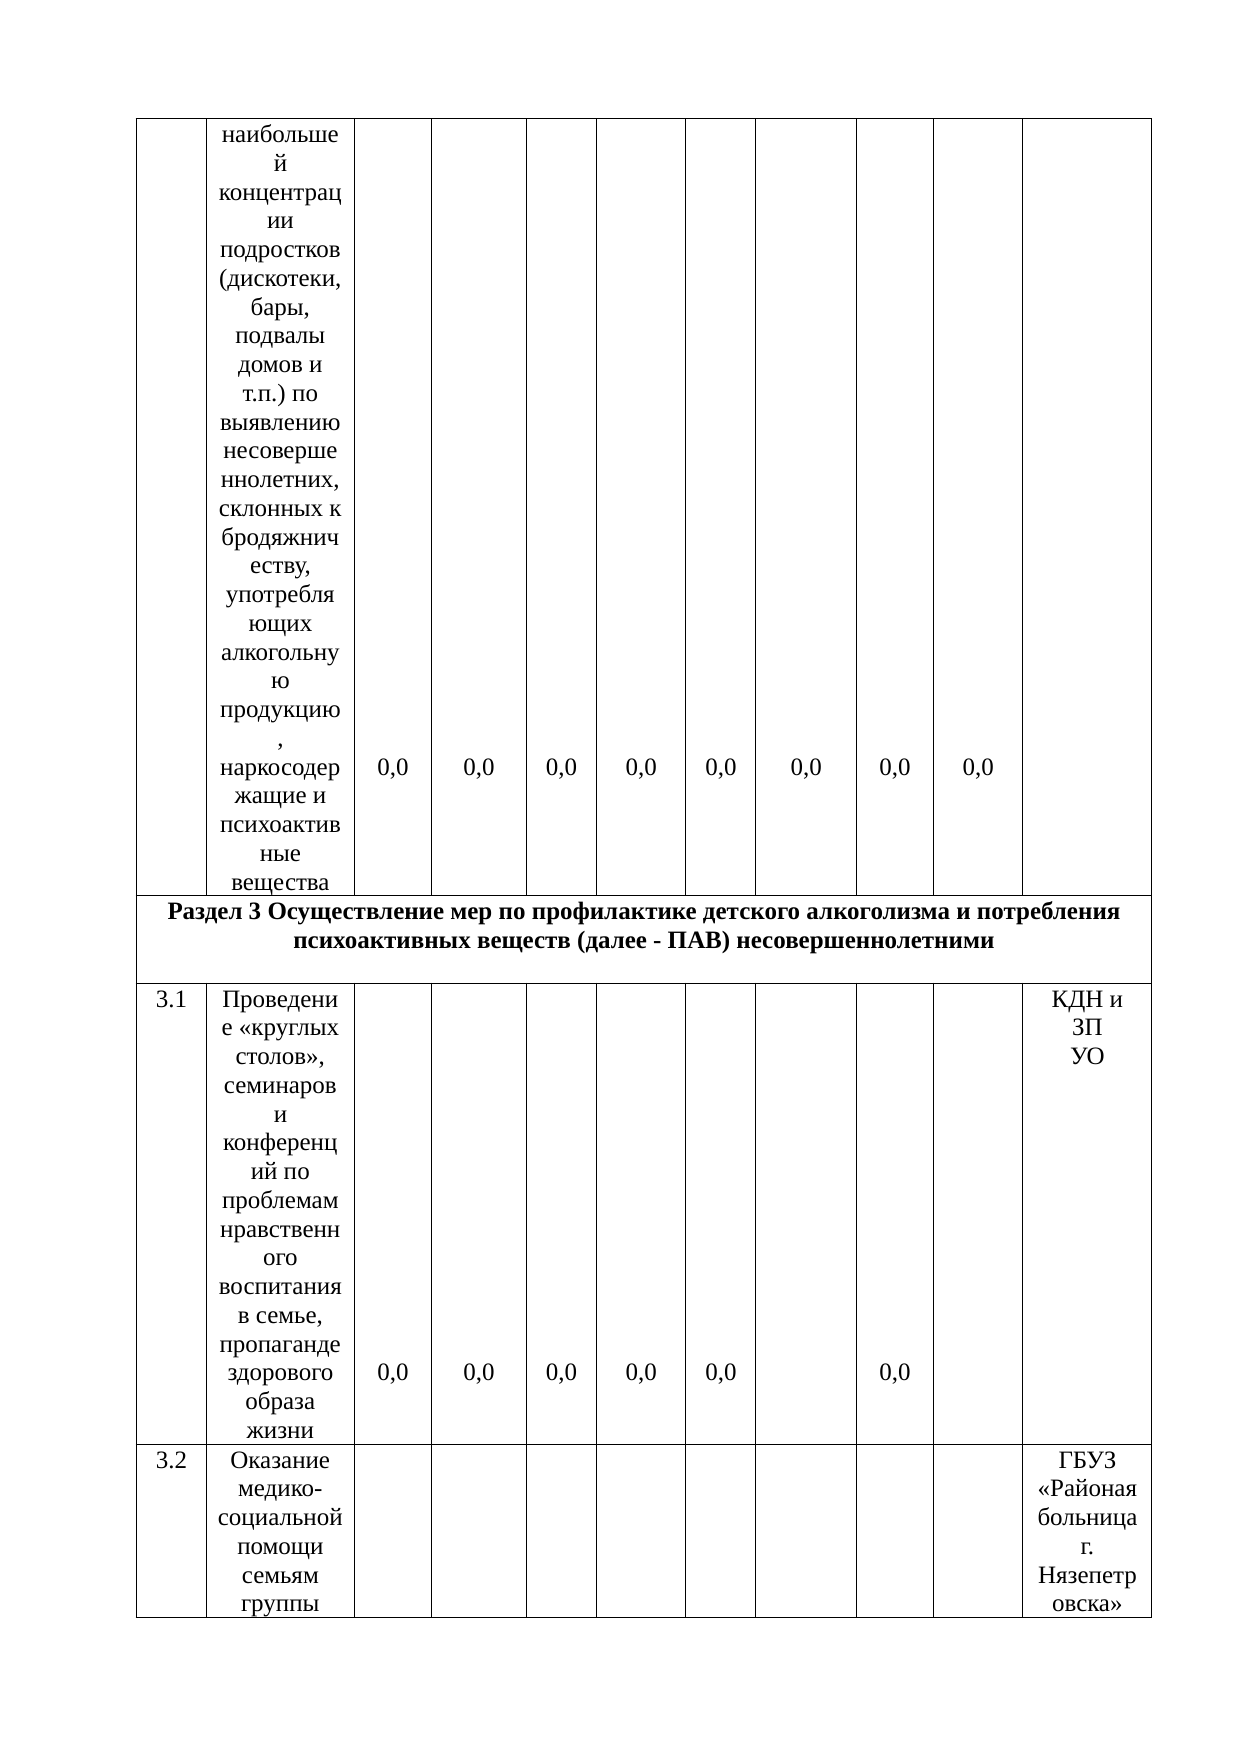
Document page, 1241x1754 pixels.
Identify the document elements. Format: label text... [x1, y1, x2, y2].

table_cell [432, 1445, 526, 1617]
table_cell [597, 1445, 685, 1617]
table_cell 0,0 [432, 119, 526, 895]
table_cell 0,0 [686, 119, 755, 895]
table_cell 0,0 [355, 119, 431, 895]
table_cell [934, 984, 1022, 1444]
table_cell 0,0 [857, 984, 933, 1444]
table_cell [355, 1445, 431, 1617]
table_cell Раздел 3 Осуществление мер по профилактике детского алкоголизма и потребления психоактивных веществ (далее - ПАВ) несовершеннолетними [137, 896, 1151, 983]
table_cell 0,0 [756, 119, 856, 895]
table_cell [756, 984, 856, 1444]
table_cell ГБУЗ «Районая больница г. Нязепетровска» [1023, 1445, 1151, 1617]
table_cell [1023, 119, 1151, 895]
table_cell 0,0 [857, 119, 933, 895]
table_cell [527, 1445, 596, 1617]
table_cell [137, 119, 206, 895]
table_cell [756, 1445, 856, 1617]
table_cell [686, 1445, 755, 1617]
table_cell Проведение адресных профилактических проверок мест массового отдыха несовершеннолетних, а также мест наибольшей концентрации подростков (дискотеки, бары, подвалы домов и т.п.) по выявлению несовершеннолетних, склонных к бродяжничеству, употребляющих алкогольную продукцию, наркосодержащие и психоактивные вещества [207, 119, 217, 895]
table_cell [857, 1445, 933, 1617]
table_cell Проведение «круглых столов», семинаров и конференций по проблемам нравственного воспитания в семье, пропаганде здорового образа жизни [207, 984, 217, 1444]
table_cell 0,0 [686, 984, 755, 1444]
table_cell 0,0 [355, 984, 431, 1444]
table_cell Проведение адресных профилактических проверок мест массового отдыха несовершеннолетних, а также мест наибольшей концентрации подростков (дискотеки, бары, подвалы домов и т.п.) по выявлению несовершеннолетних, склонных к бродяжничеству, употребляющих алкогольную продукцию, наркосодержащие и психоактивные вещества [343, 119, 354, 895]
table_cell 3.1 [137, 984, 206, 1444]
table_cell Проведение «круглых столов», семинаров и конференций по проблемам нравственного воспитания в семье, пропаганде здорового образа жизни [343, 984, 354, 1444]
table_cell 0,0 [934, 119, 1022, 895]
table_cell 0,0 [527, 119, 596, 895]
table_cell 0,0 [432, 984, 526, 1444]
table_cell 0,0 [527, 984, 596, 1444]
table_cell 0,0 [597, 984, 685, 1444]
table_cell КДН и ЗП УО [1023, 984, 1151, 1444]
table_cell 3.2 [137, 1445, 206, 1617]
table_cell 0,0 [597, 119, 685, 895]
table_cell Оказание медико-социальной помощи семьям группы риска в лечении от алкогольной зависимости [343, 1445, 354, 1617]
table_cell [934, 1445, 1022, 1617]
